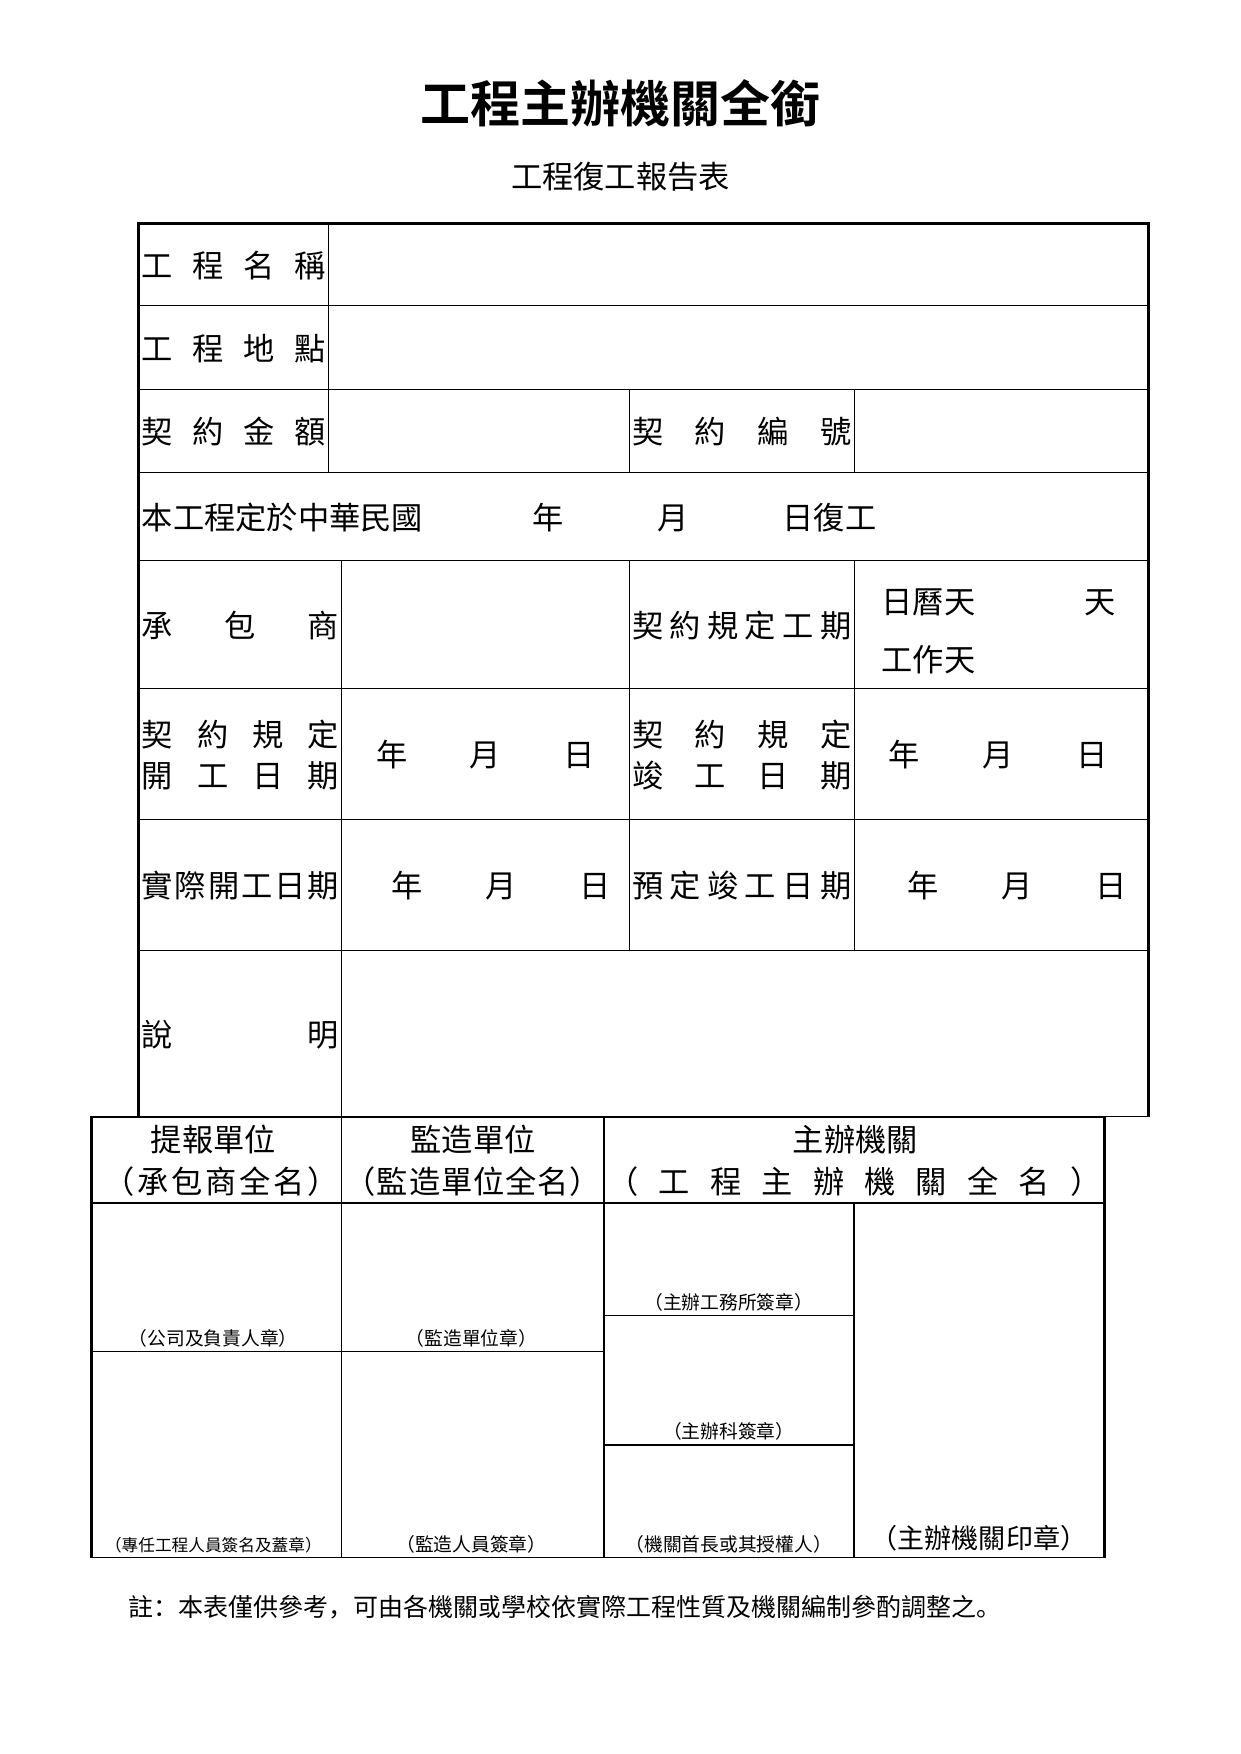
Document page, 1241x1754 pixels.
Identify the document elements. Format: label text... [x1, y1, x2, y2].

table_cell 契約規定 開工日期 [140, 689, 341, 819]
table_cell （主辦工務所簽章） [605, 1204, 853, 1315]
table_cell 監造單位 （監造單位全名） [342, 1118, 603, 1202]
table_cell [92, 389, 137, 472]
table_cell 提報單位 （承包商全名） [93, 1118, 341, 1202]
table_cell 年 月 日 [855, 820, 1147, 950]
table_cell [92, 688, 137, 819]
table_cell （機關首長或其授權人） [605, 1446, 853, 1557]
table_cell [855, 390, 1147, 472]
table_cell 本工程定於中華民國 年 月 日復工 [140, 473, 1147, 560]
table_cell [342, 951, 1147, 1116]
table_cell （主辦機關印章） [855, 1204, 1103, 1557]
table_cell 工程地點 [140, 306, 328, 389]
table_cell 契約規定工期 [630, 561, 854, 688]
table_cell 契約規定 竣工日期 [630, 689, 854, 819]
table_cell 實際開工日期 [140, 820, 341, 950]
table_cell （監造單位章） [342, 1204, 603, 1351]
table_cell 預定竣工日期 [630, 820, 854, 950]
text 註：本表僅供參考，可由各機關或學校依實際工程性質及機關編制參酌調整之。 [128, 1587, 1053, 1624]
table_cell [92, 305, 137, 389]
table_cell [92, 472, 137, 560]
table_cell （監造人員簽章） [342, 1352, 603, 1557]
table_cell 年 月 日 [855, 689, 1147, 819]
table_cell [329, 306, 1147, 389]
table_cell [92, 560, 137, 688]
table_header [92, 222, 137, 305]
text 工程復工報告表 [187, 155, 1053, 197]
table_cell 承包商 [140, 561, 341, 688]
table_cell [92, 819, 137, 950]
table_cell （專任工程人員簽名及蓋章） [93, 1352, 341, 1557]
table_cell [92, 950, 137, 1116]
table_cell （公司及負責人章） [93, 1204, 341, 1351]
text 工程主辦機關全銜 [187, 89, 1053, 130]
table_cell 契約金額 [140, 390, 328, 472]
table_cell 說明 [140, 951, 341, 1116]
table_cell [342, 561, 629, 688]
table_cell [329, 390, 629, 472]
table_cell 主辦機關 （工程主辦機關全名） [605, 1118, 1103, 1202]
table_cell 契約編號 [630, 390, 854, 472]
table_header [329, 225, 1147, 305]
table_cell 年 月 日 [342, 689, 629, 819]
table_cell （主辦科簽章） [605, 1316, 853, 1444]
table_header 工程名稱 [140, 225, 328, 305]
table_cell 年 月 日 [342, 820, 629, 950]
table_cell 日曆天 天 工作天 [855, 561, 1147, 688]
